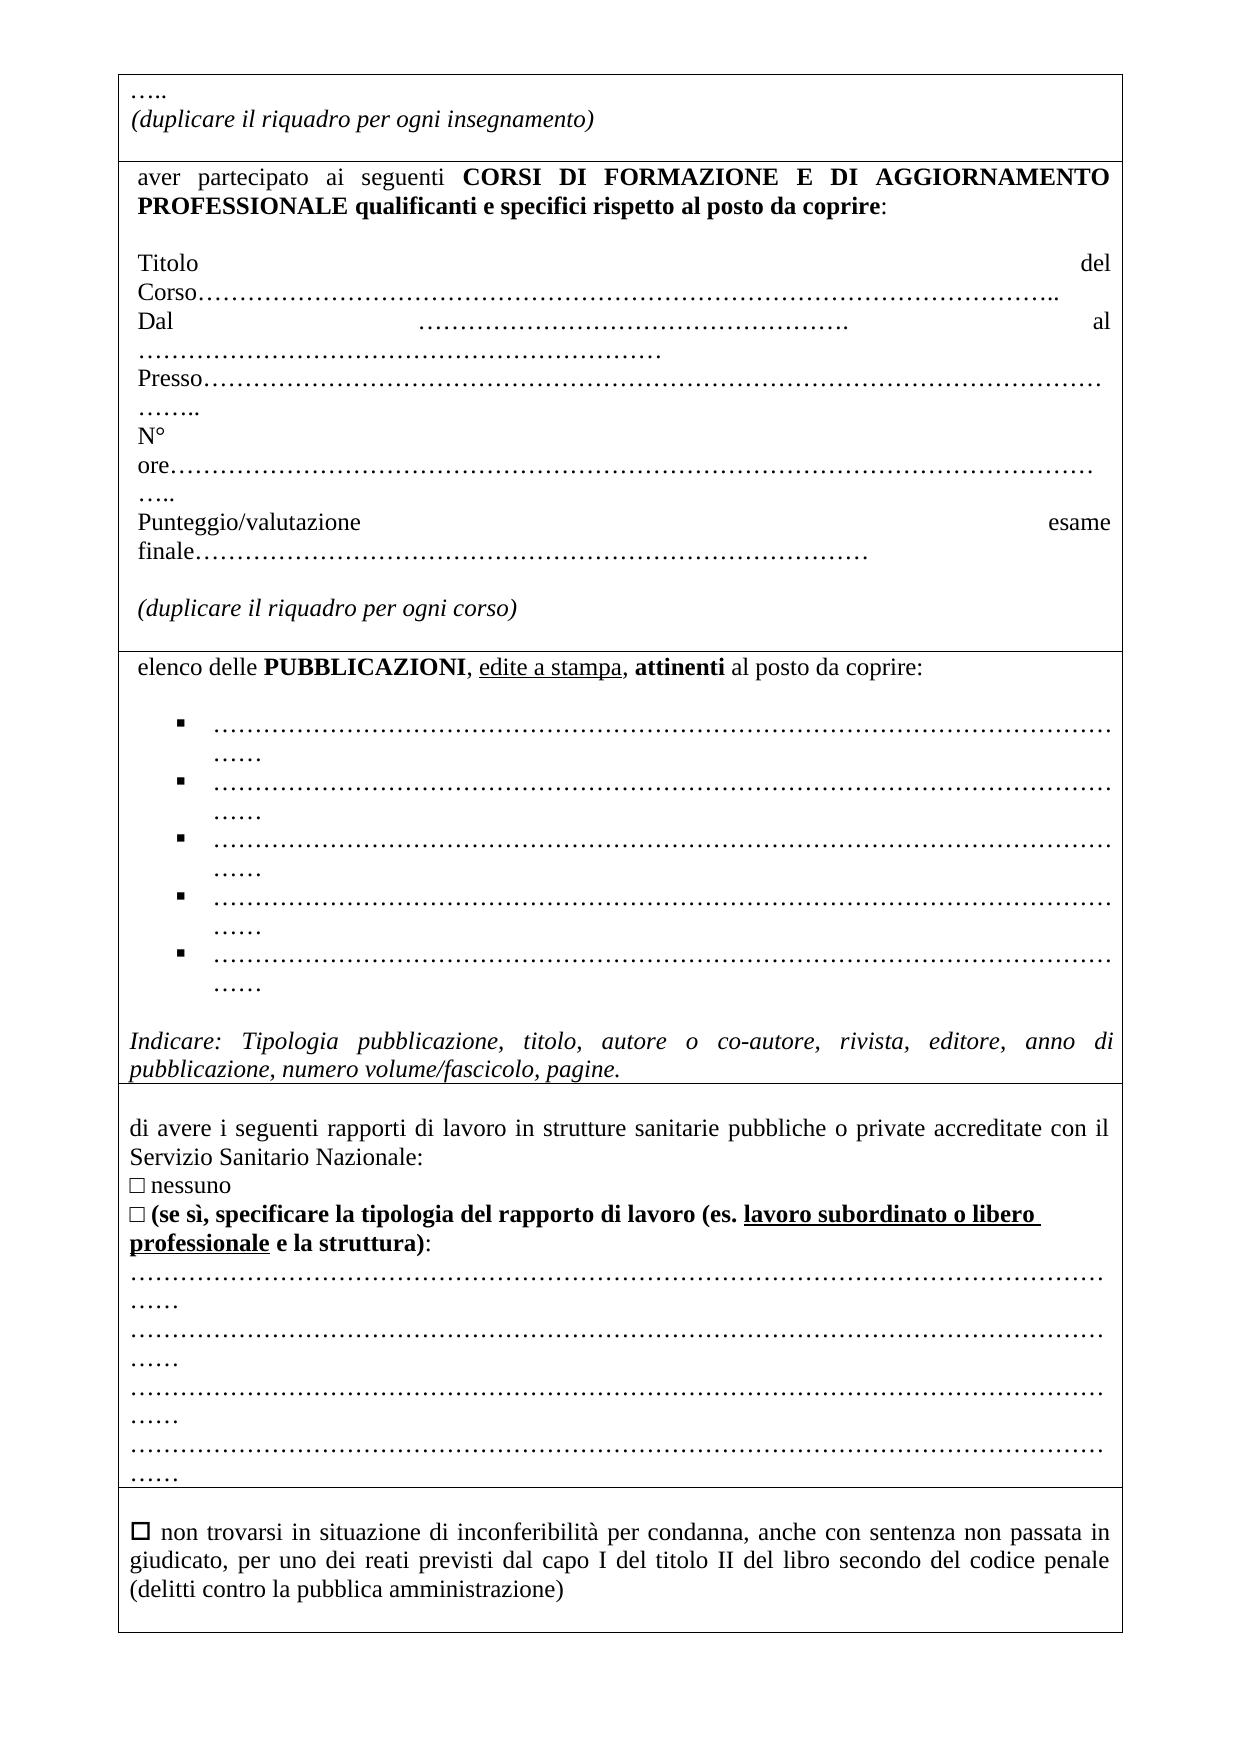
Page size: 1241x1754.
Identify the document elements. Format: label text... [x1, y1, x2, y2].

table_cell elenco delle PUBBLICAZIONI, edite a stampa, attinenti al posto da coprire: …………………………………………………………………………………………………… …………………………………………………………………………………………………… …………………………………………………………………………………………………… …………………………………………………………………………………………………… …………………………………………………………………………………………………… Indicare: Tipologia pubblicazione, titolo, autore o co-autore, rivista, editore, anno di pubblicazione, numero volume/fascicolo, pagine. [119, 652, 1122, 1083]
table_cell aver partecipato ai seguenti CORSI DI FORMAZIONE E DI AGGIORNAMENTO PROFESSIONALE qualificanti e specifici rispetto al posto da coprire: Titolo del Corso………………………………………………………………………………………….. Dal ……………………………………………. al ……………………………………………………… Presso…………………………………………………………………………………………………….. N° ore…………………………………………………………………………………………………….. Punteggio/valutazione esame finale……………………………………………………………………… (duplicare il riquadro per ogni corso) [119, 162, 1122, 651]
table_cell  non trovarsi in situazione di inconferibilità per condanna, anche con sentenza non passata in giudicato, per uno dei reati previsti dal capo I del titolo II del libro secondo del codice penale (delitti contro la pubblica amministrazione) [119, 1488, 1122, 1632]
table_cell di avere i seguenti rapporti di lavoro in strutture sanitarie pubbliche o private accreditate con il Servizio Sanitario Nazionale: □ nessuno □ (se sì, specificare la tipologia del rapporto di lavoro (es. lavoro subordinato o libero professionale e la struttura): …………………………………………………………………………………………………………… …………………………………………………………………………………………………………… …………………………………………………………………………………………………………… …………………………………………………………………………………………………………… [119, 1084, 1122, 1487]
table_cell ….. (duplicare il riquadro per ogni insegnamento) [119, 75, 1122, 161]
